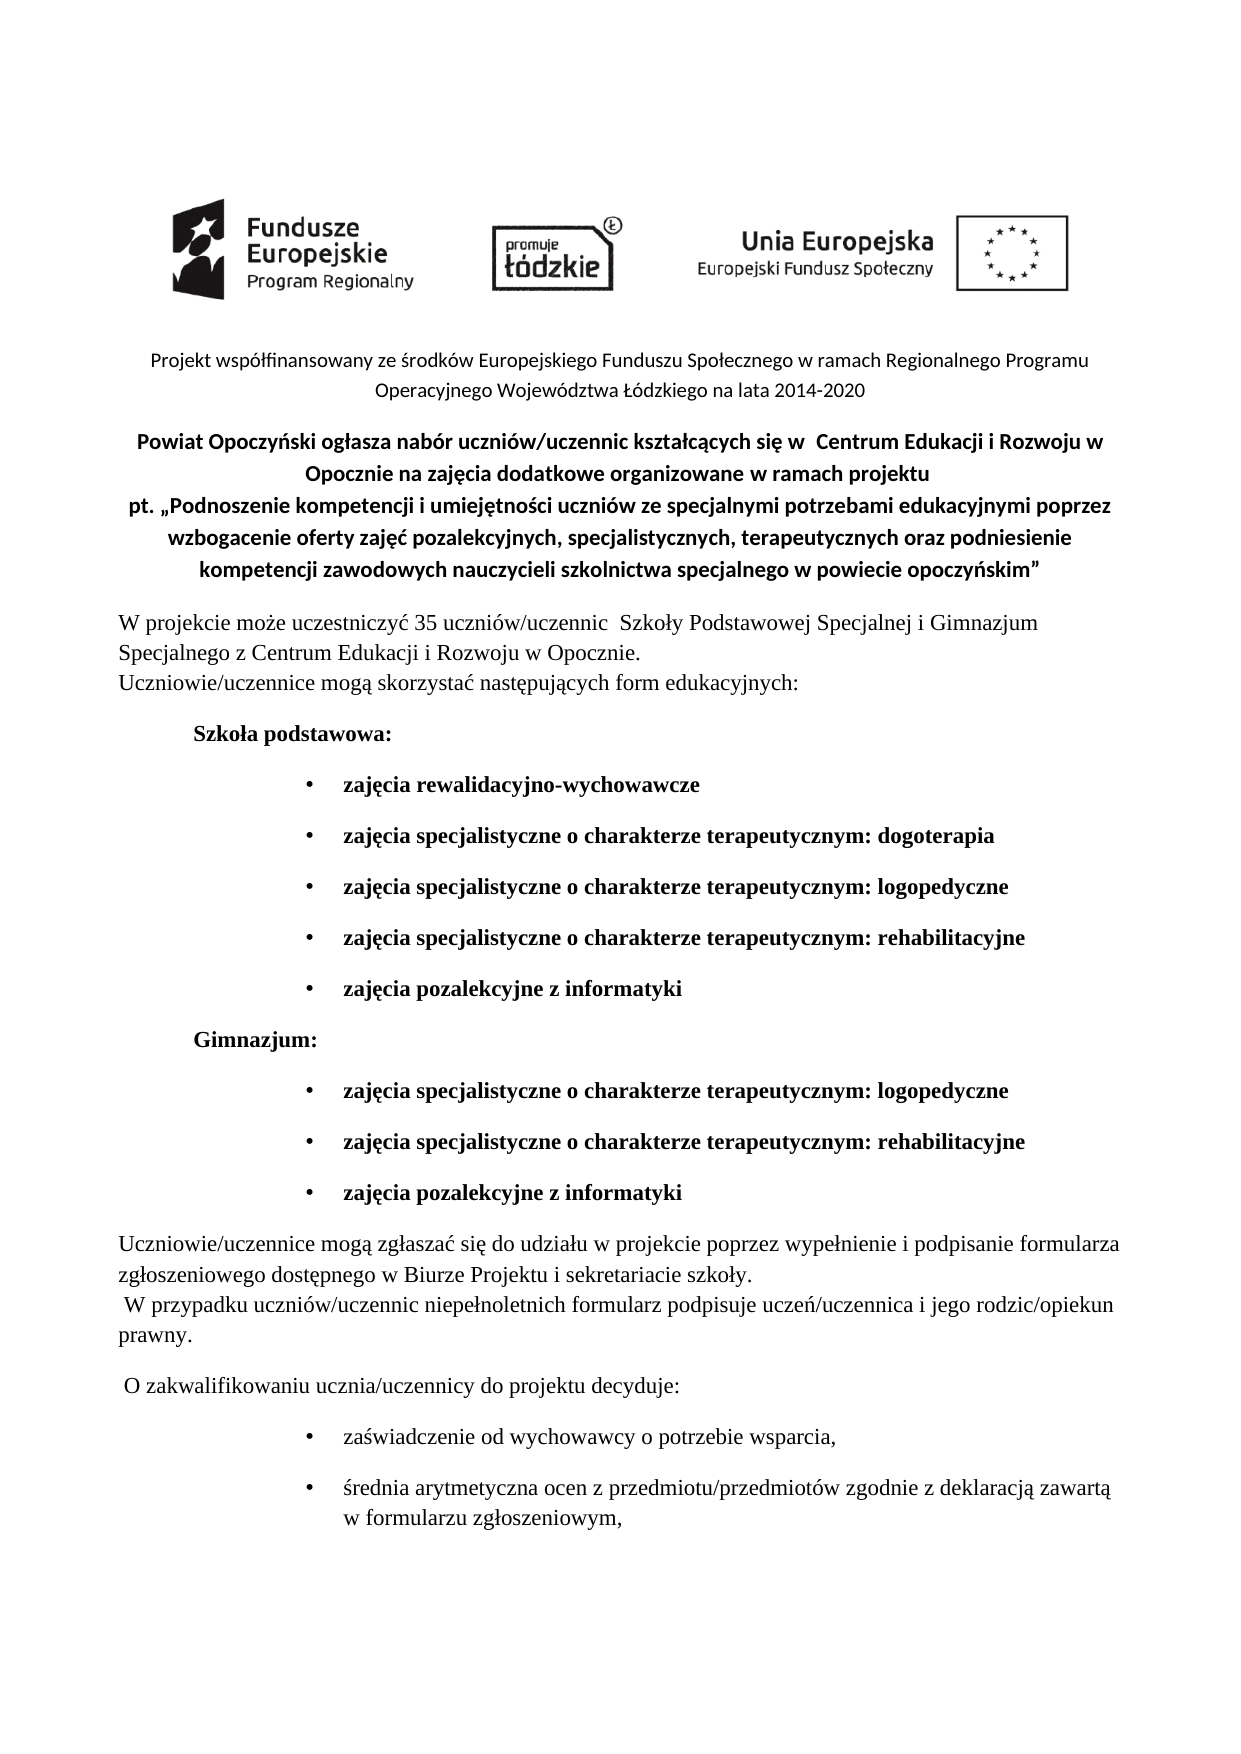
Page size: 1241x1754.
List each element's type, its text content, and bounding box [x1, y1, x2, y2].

list zajęcia specjalistyczne o charakterze terapeutycznym: rehabilitacyjne [306, 1128, 1122, 1155]
list zajęcia specjalistyczne o charakterze terapeutycznym: dogoterapia [306, 822, 1122, 848]
list zaświadczenie od wychowawcy o potrzebie wsparcia, [306, 1423, 1122, 1449]
list zajęcia pozalekcyjne z informatyki [306, 1179, 1122, 1206]
list zajęcia specjalistyczne o charakterze terapeutycznym: rehabilitacyjne [306, 924, 1122, 951]
text Uczniowie/uczennice mogą zgłaszać się do udziału w projekcie poprzez wypełnienie i podpisanie formularza zgłoszeniowego dostępnego w Biurze Projektu i sekretariacie szkoły. W przypadku uczniów/uczennic niepełnoletnich formularz podpisuje uczeń/uczennica i jego rodzic/opiekun prawny. [118, 1231, 1122, 1347]
list zajęcia specjalistyczne o charakterze terapeutycznym: logopedyczne [306, 873, 1122, 899]
text Gimnazjum: [193, 1026, 1122, 1053]
text W projekcie może uczestniczyć 35 uczniów/uczennic Szkoły Podstawowej Specjalnej i Gimnazjum Specjalnego z Centrum Edukacji i Rozwoju w Opocznie. Uczniowie/uczennice mogą skorzystać następujących form edukacyjnych: [118, 609, 1122, 695]
text Szkoła podstawowa: [193, 720, 1122, 746]
text O zakwalifikowaniu ucznia/uczennicy do projektu decyduje: [118, 1372, 1122, 1398]
list zajęcia pozalekcyjne z informatyki [306, 975, 1122, 1002]
text Projekt współfinansowany ze środków Europejskiego Funduszu Społecznego w ramach Regionalnego Programu Operacyjnego Województwa Łódzkiego na lata 2014-2020 [118, 348, 1122, 402]
text Powiat Opoczyński ogłasza nabór uczniów/uczennic kształcących się w Centrum Edukacji i Rozwoju w Opocznie na zajęcia dodatkowe organizowane w ramach projektu pt. „Podnoszenie kompetencji i umiejętności uczniów ze specjalnymi potrzebami edukacyjnymi poprzez wzbogacenie oferty zajęć pozalekcyjnych, specjalistycznych, terapeutycznych oraz podniesienie kompetencji zawodowych nauczycieli szkolnictwa specjalnego w powiecie opoczyńskim” [118, 427, 1122, 584]
list średnia arytmetyczna ocen z przedmiotu/przedmiotów zgodnie z deklaracją zawartą w formularzu zgłoszeniowym, [306, 1474, 1122, 1531]
list zajęcia specjalistyczne o charakterze terapeutycznym: logopedyczne [306, 1077, 1122, 1104]
list zajęcia rewalidacyjno-wychowawcze [306, 771, 1122, 797]
